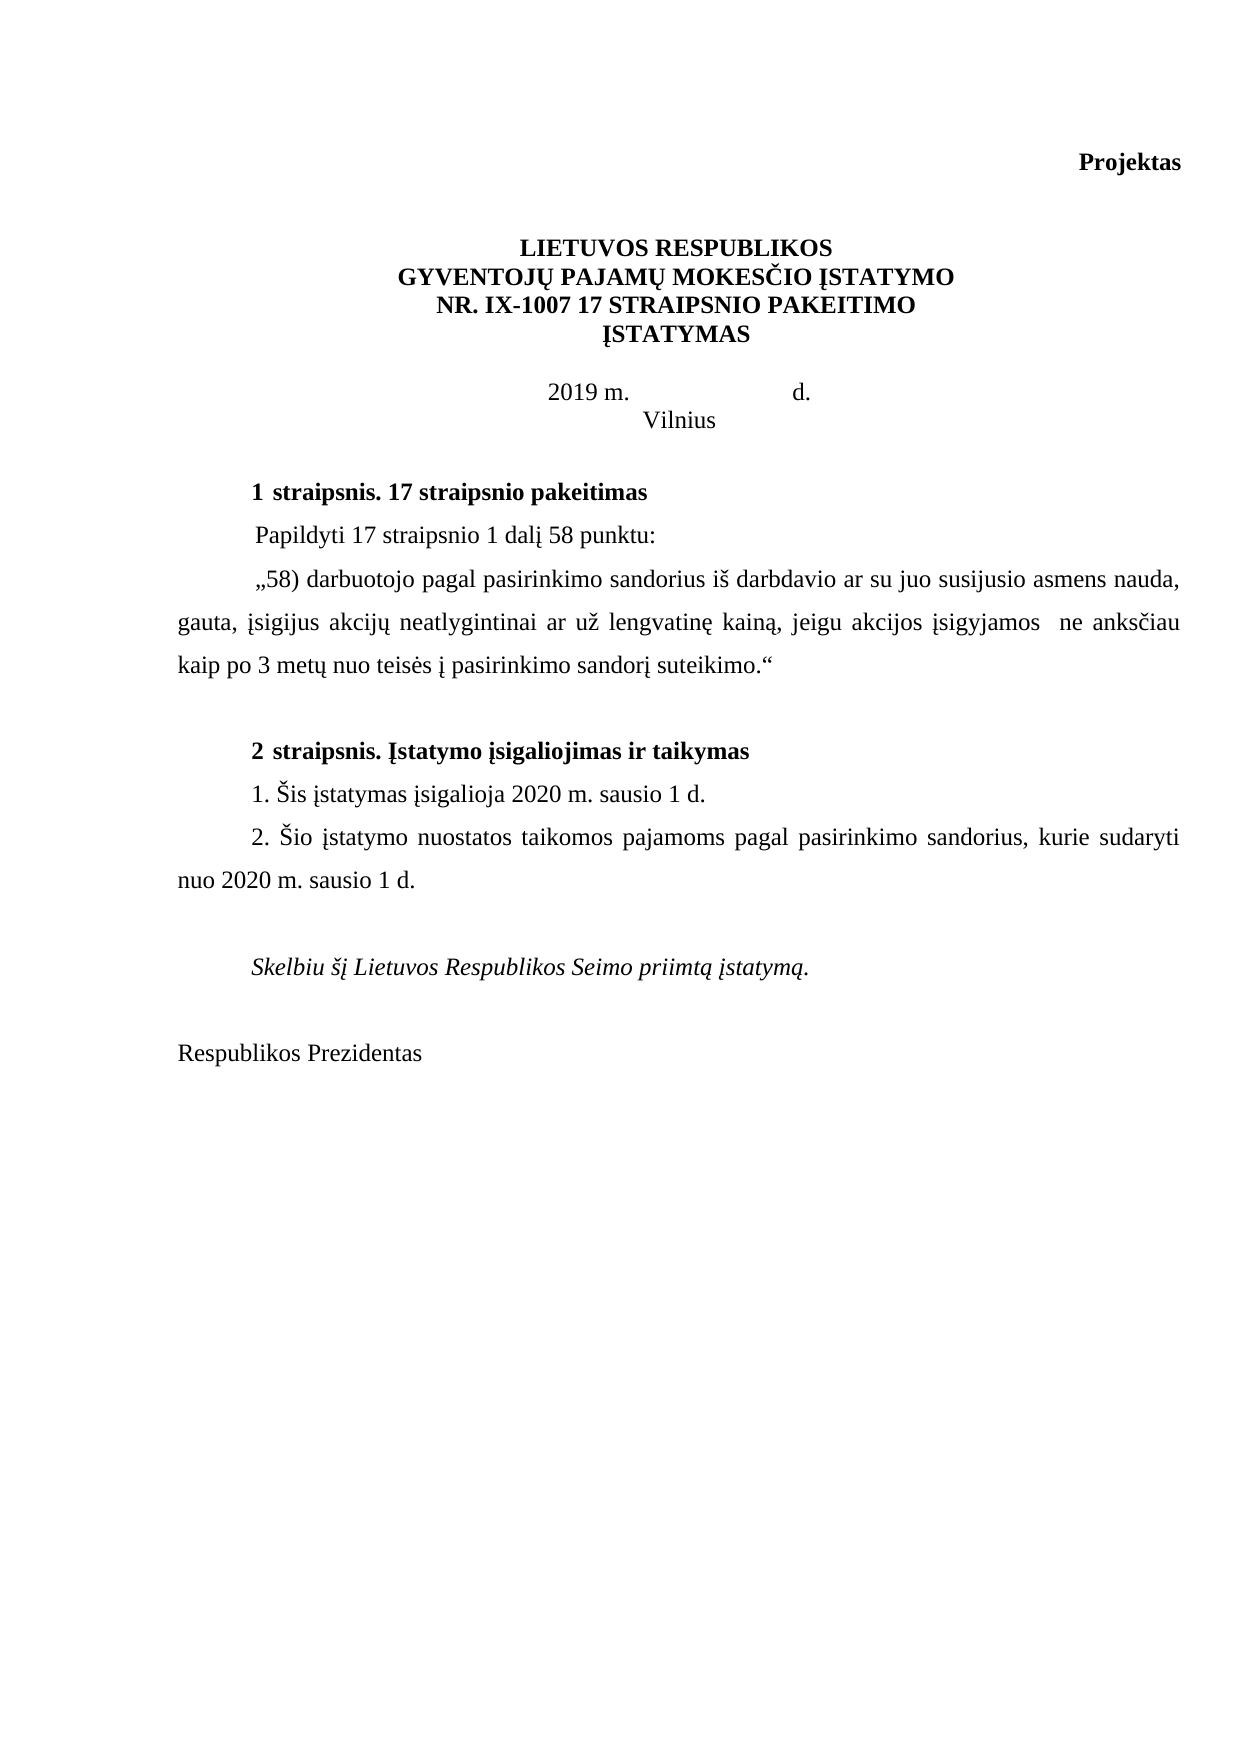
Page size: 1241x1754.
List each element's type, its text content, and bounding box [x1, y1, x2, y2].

text Vilnius [177, 406, 1181, 434]
text LIETUVOS RESPUBLIKOS [177, 233, 1181, 262]
text „58) darbuotojo pagal pasirinkimo sandorius iš darbdavio ar su juo susijusio asmens nauda, gauta, įsigijus akcijų neatlygintinai ar už lengvatinę kainą, jeigu akcijos įsigyjamos ne anksčiau kaip po 3 metų nuo teisės į pasirinkimo sandorį suteikimo.“ [177, 564, 1181, 679]
text 2. Šio įstatymo nuostatos taikomos pajamoms pagal pasirinkimo sandorius, kurie sudaryti nuo 2020 m. sausio 1 d. [177, 822, 1181, 894]
text 1. Šis įstatymas įsigalioja 2020 m. sausio 1 d. [177, 779, 1181, 808]
text Skelbiu šį Lietuvos Respublikos Seimo priimtą įstatymą. [177, 952, 1181, 981]
text NR. IX-1007 17 STRAIPSNIO PAKEITIMO [177, 291, 1181, 319]
text Projektas [177, 147, 1181, 176]
text GYVENTOJŲ PAJAMŲ MOKESČIO ĮSTATYMO [177, 262, 1181, 291]
text 2019 m. d. [177, 377, 1181, 406]
text 1 straipsnis. 17 straipsnio pakeitimas [251, 477, 1181, 506]
text Respublikos Prezidentas [177, 1038, 1181, 1067]
text ĮSTATYMAS [177, 319, 1181, 348]
text Papildyti 17 straipsnio 1 dalį 58 punktu: [177, 521, 1181, 549]
text 2 straipsnis. Įstatymo įsigaliojimas ir taikymas [251, 736, 1181, 765]
